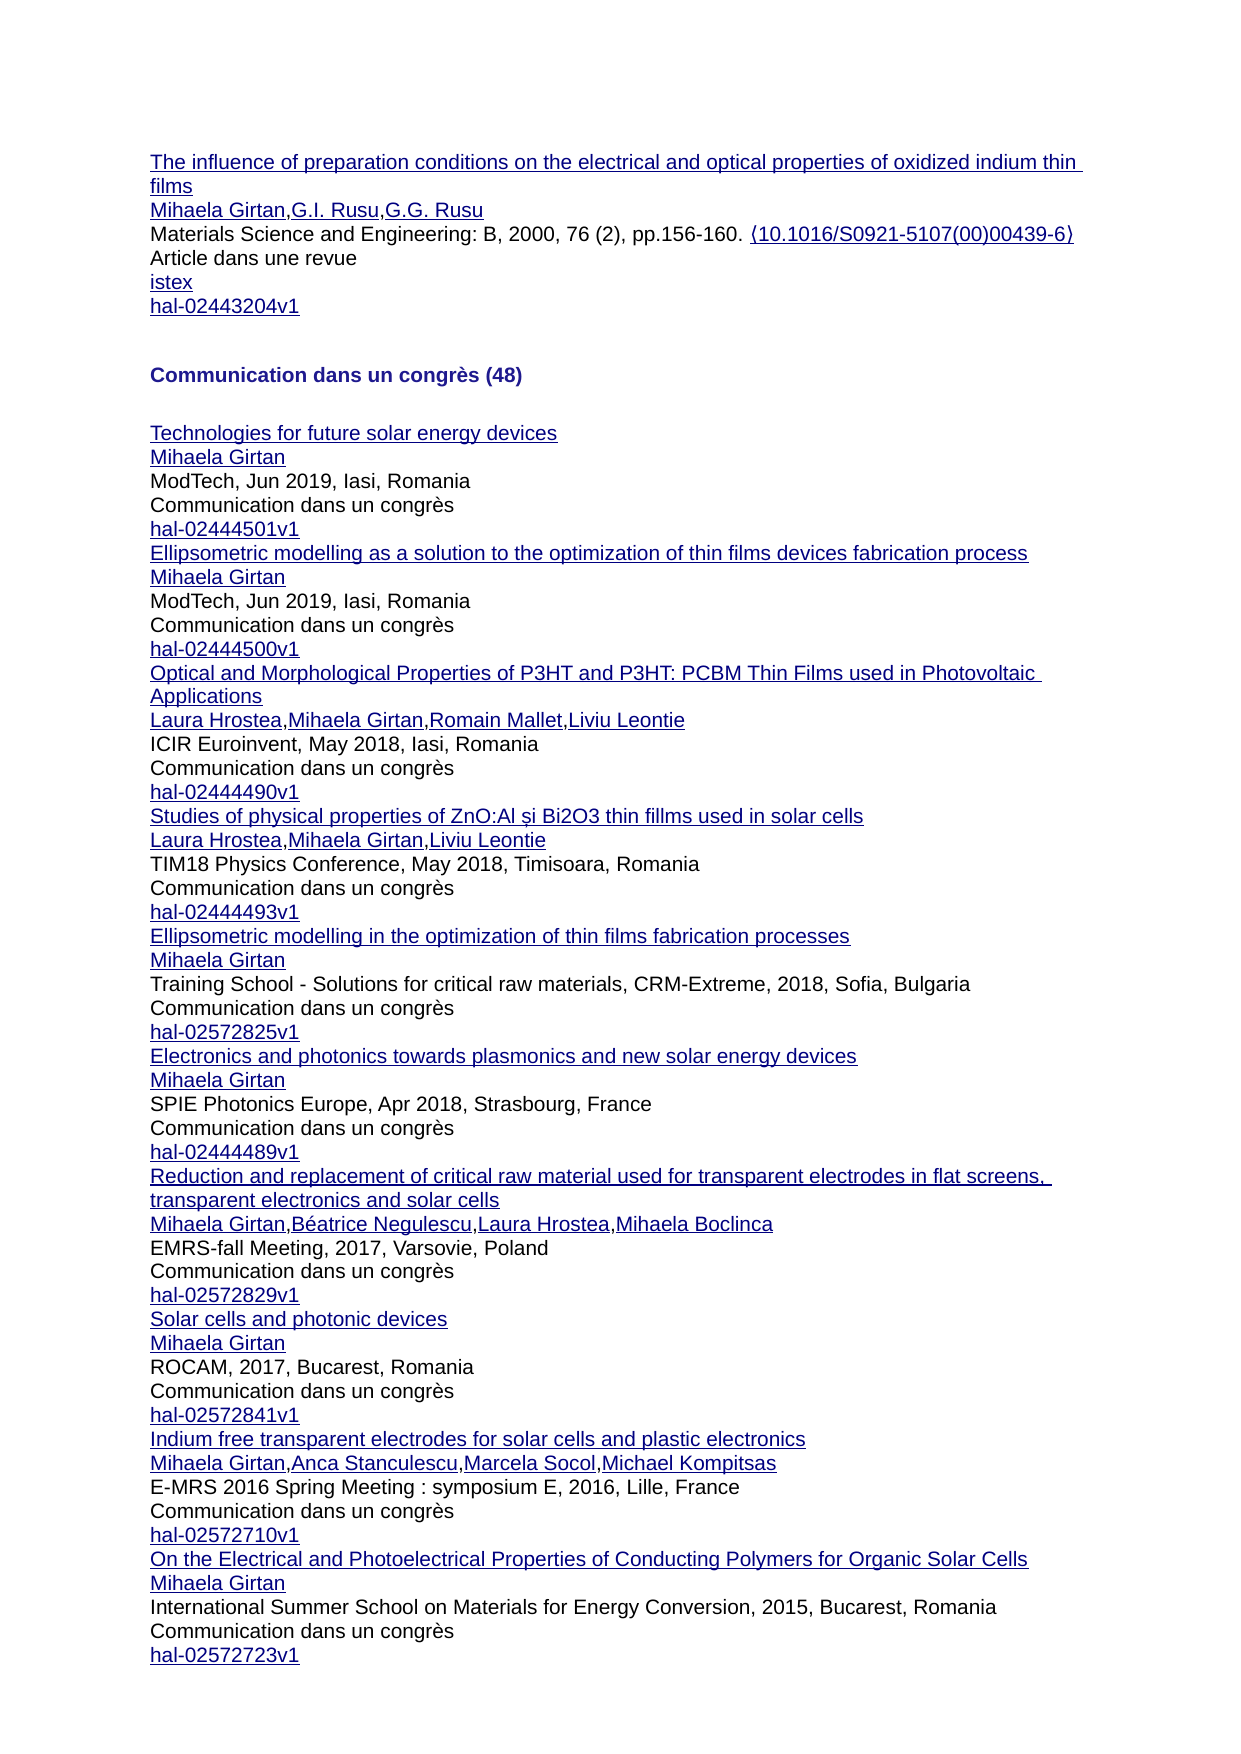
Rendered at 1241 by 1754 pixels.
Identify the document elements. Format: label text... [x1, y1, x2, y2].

table_cell The influence of preparation conditions on the electrical and optical properties of oxidized indium thin films Mihaela Girtan,G.I. Rusu,G.G. Rusu Materials Science and Engineering: B, 2000, 76 (2), pp.156-160. ⟨10.1016/S0921-5107(00)00439-6⟩ Article dans une revue istex hal-02443204v1 [150, 150, 1090, 318]
table_cell Studies of physical properties of ZnO:Al și Bi2O3 thin fillms used in solar cells Laura Hrostea,Mihaela Girtan,Liviu Leontie TIM18 Physics Conference, May 2018, Timisoara, Romania Communication dans un congrès hal-02444493v1 [150, 804, 1090, 924]
table_cell Optical and Morphological Properties of P3HT and P3HT: PCBM Thin Films used in Photovoltaic Applications Laura Hrostea,Mihaela Girtan,Romain Mallet,Liviu Leontie ICIR Euroinvent, May 2018, Iasi, Romania Communication dans un congrès hal-02444490v1 [150, 660, 1090, 804]
table_cell Ellipsometric modelling in the optimization of thin films fabrication processes Mihaela Girtan Training School - Solutions for critical raw materials, CRM-Extreme, 2018, Sofia, Bulgaria Communication dans un congrès hal-02572825v1 [150, 924, 1090, 1044]
table_header Technologies for future solar energy devices Mihaela Girtan ModTech, Jun 2019, Iasi, Romania Communication dans un congrès hal-02444501v1 [150, 421, 1090, 541]
table_cell On the Electrical and Photoelectrical Properties of Conducting Polymers for Organic Solar Cells Mihaela Girtan International Summer School on Materials for Energy Conversion, 2015, Bucarest, Romania Communication dans un congrès hal-02572723v1 [150, 1547, 1090, 1667]
table_cell Solar cells and photonic devices Mihaela Girtan ROCAM, 2017, Bucarest, Romania Communication dans un congrès hal-02572841v1 [150, 1307, 1090, 1427]
table_cell Electronics and photonics towards plasmonics and new solar energy devices Mihaela Girtan SPIE Photonics Europe, Apr 2018, Strasbourg, France Communication dans un congrès hal-02444489v1 [150, 1044, 1090, 1163]
table_cell Ellipsometric modelling as a solution to the optimization of thin films devices fabrication process Mihaela Girtan ModTech, Jun 2019, Iasi, Romania Communication dans un congrès hal-02444500v1 [150, 541, 1090, 660]
table_cell Indium free transparent electrodes for solar cells and plastic electronics Mihaela Girtan,Anca Stanculescu,Marcela Socol,Michael Kompitsas E-MRS 2016 Spring Meeting : symposium E, 2016, Lille, France Communication dans un congrès hal-02572710v1 [150, 1427, 1090, 1547]
table_cell Reduction and replacement of critical raw material used for transparent electrodes in flat screens, transparent electronics and solar cells Mihaela Girtan,Béatrice Negulescu,Laura Hrostea,Mihaela Boclinca EMRS-fall Meeting, 2017, Varsovie, Poland Communication dans un congrès hal-02572829v1 [150, 1164, 1090, 1307]
subtitle Communication dans un congrès (48) [150, 362, 1090, 386]
